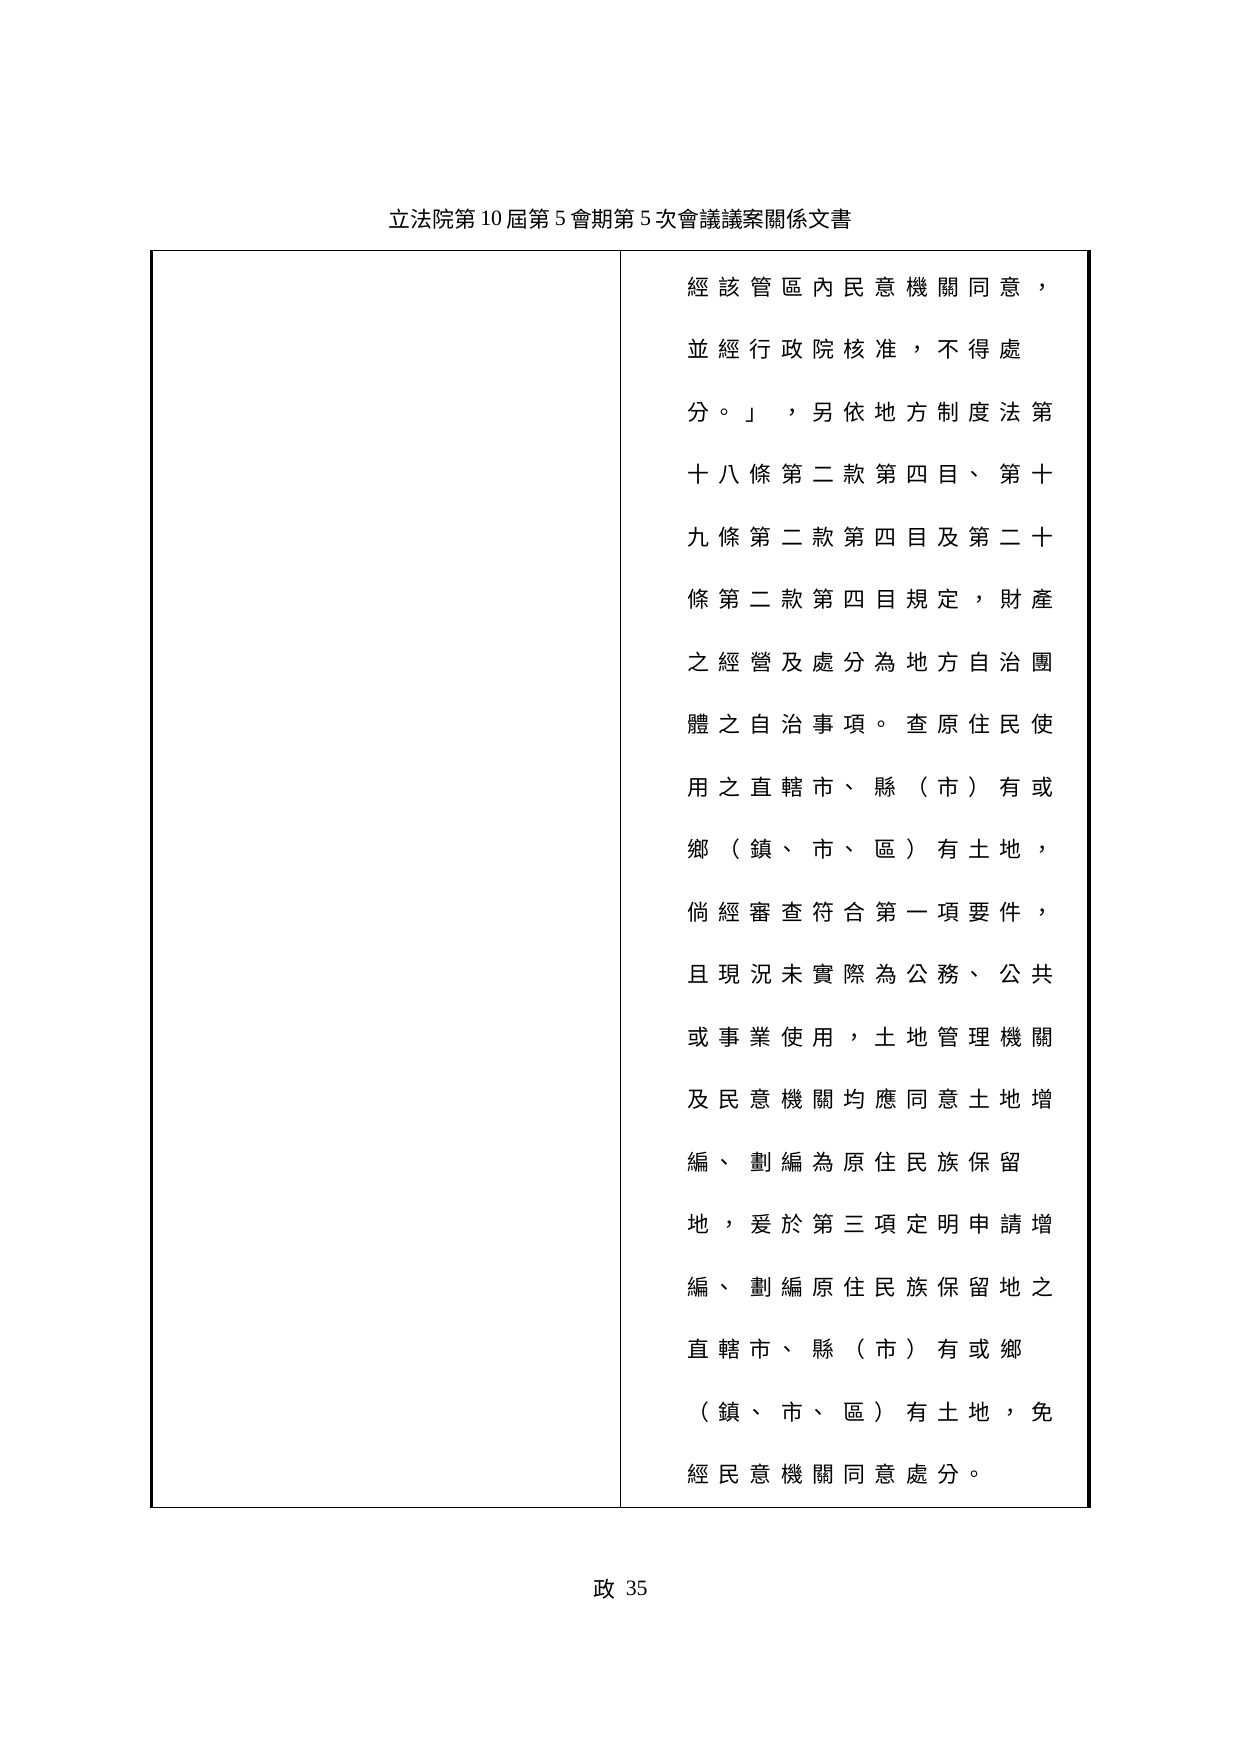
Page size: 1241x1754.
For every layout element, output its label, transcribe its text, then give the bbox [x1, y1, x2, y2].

table_cell [153, 251, 620, 1507]
table_cell 經該管區內民意機關同意，並經行政院核准，不得處分。」，另依地方制度法第十八條第二款第四目、第十九條第二款第四目及第二十條第二款第四目規定，財產之經營及處分為地方自治團體之自治事項。查原住民使用之直轄市、縣（市）有或鄉（鎮、市、區）有土地，倘經審查符合第一項要件，且現況未實際為公務、公共或事業使用，土地管理機關及民意機關均應同意土地增編、劃編為原住民族保留地，爰於第三項定明申請增編、劃編原住民族保留地之直轄市、縣（市）有或鄉（鎮、市、區）有土地，免經民意機關同意處分。 [621, 251, 1087, 1507]
